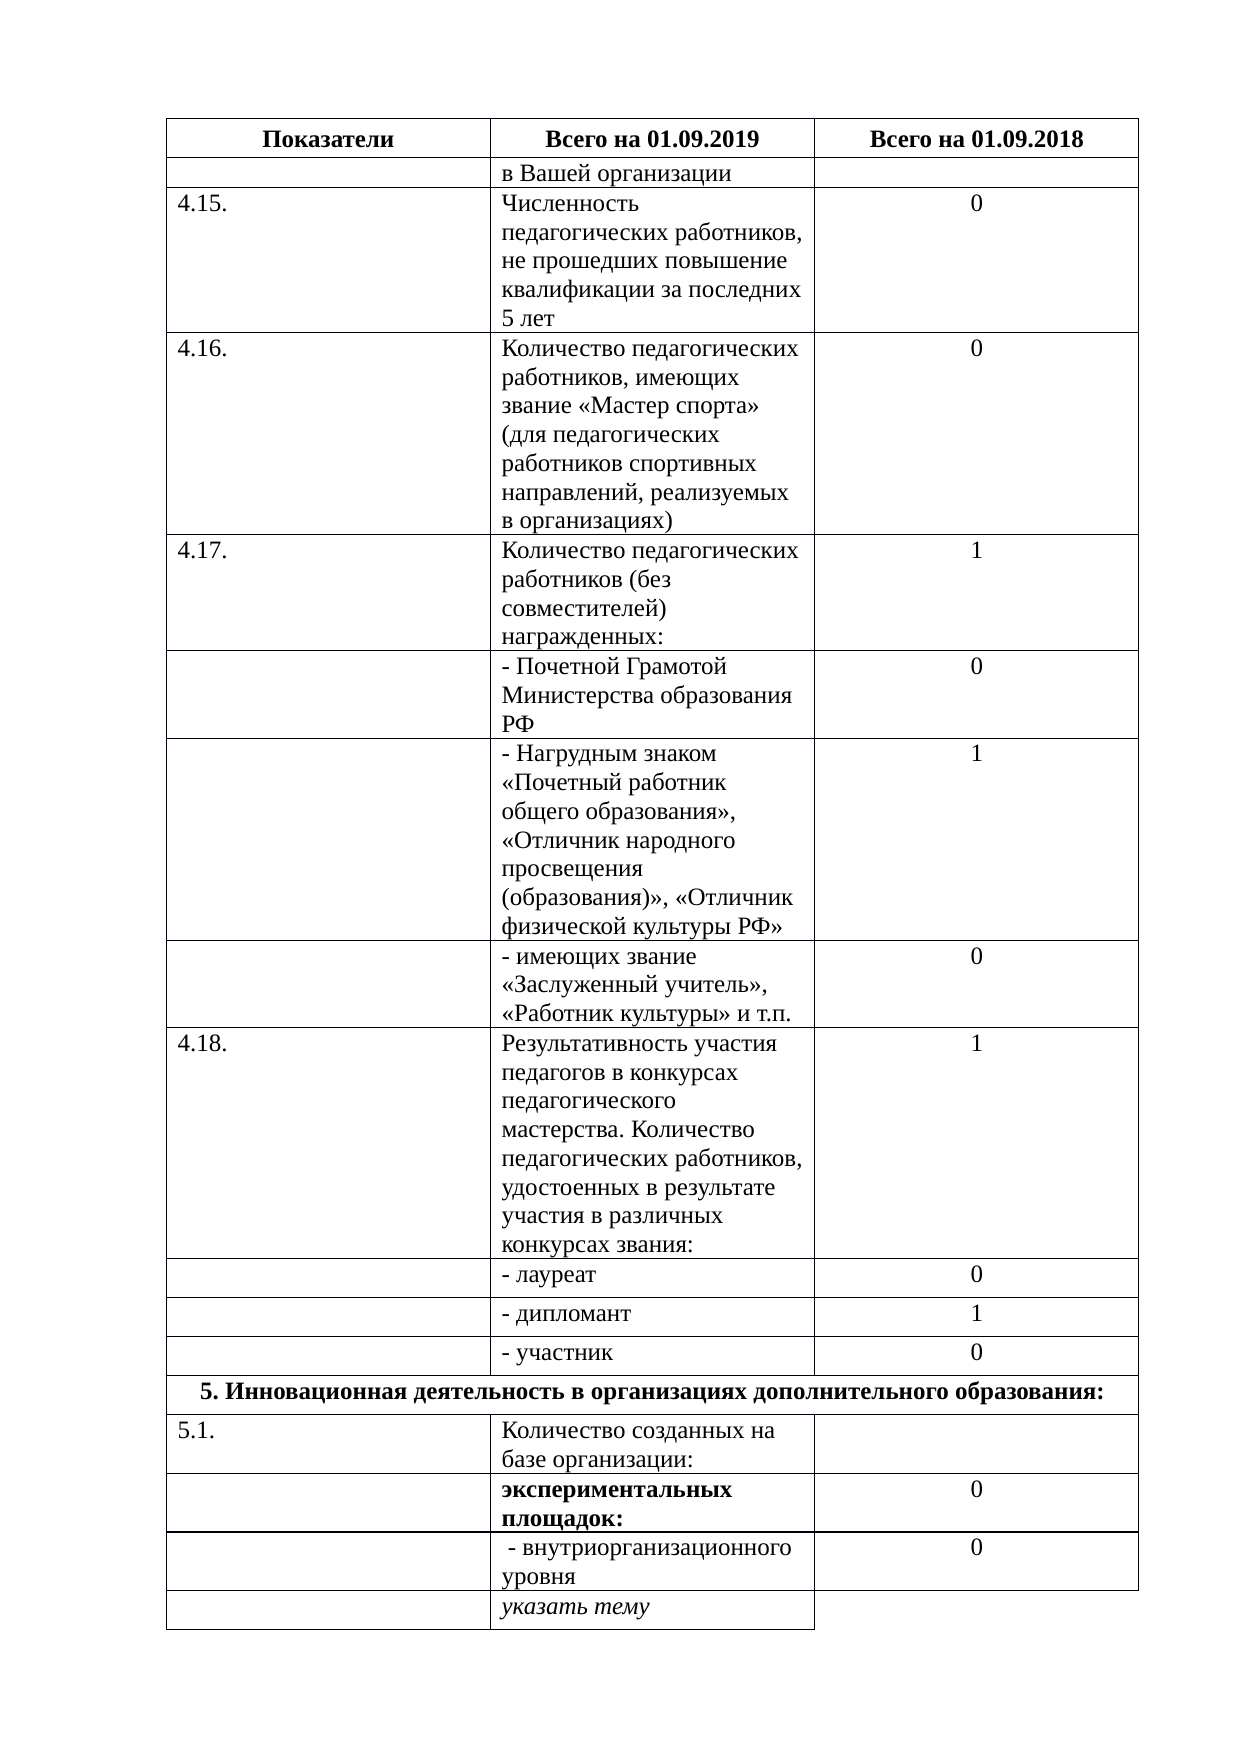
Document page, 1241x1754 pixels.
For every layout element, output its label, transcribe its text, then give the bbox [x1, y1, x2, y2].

table_cell указать тему [491, 1591, 814, 1629]
table_cell Численность педагогических работников, не прошедших повышение квалификации за последних 5 лет [491, 188, 814, 332]
table_cell - лауреат [491, 1259, 814, 1297]
table_cell [167, 1337, 490, 1375]
table_cell [167, 941, 490, 1027]
table_cell 0 [815, 1474, 1138, 1531]
table_cell 0 [815, 333, 1138, 534]
table_cell в Вашей организации [491, 158, 814, 187]
table_cell 0 [815, 1259, 1138, 1297]
table_cell 4.18. [167, 1028, 490, 1258]
table_cell [815, 158, 1138, 187]
table_cell [167, 158, 490, 187]
table_cell [815, 1415, 1138, 1473]
table_cell [167, 1474, 490, 1531]
table_cell 1 [815, 535, 1138, 650]
table_cell 5.1. [167, 1415, 490, 1473]
table_cell 4.16. [167, 333, 490, 534]
table_cell Количество педагогических работников (без совместителей) награжденных: [491, 535, 814, 650]
table_cell - Нагрудным знаком «Почетный работник общего образования», «Отличник народного просвещения (образования)», «Отличник физической культуры РФ» [491, 739, 814, 940]
table_cell [167, 1533, 490, 1590]
table_cell - Почетной Грамотой Министерства образования РФ [491, 651, 814, 737]
table_cell [167, 1591, 490, 1629]
table_cell - участник [491, 1337, 814, 1375]
table_cell [167, 651, 490, 737]
table_cell Количество педагогических работников, имеющих звание «Мастер спорта» (для педагогических работников спортивных направлений, реализуемых в организациях) [491, 333, 814, 534]
table_cell 0 [815, 1533, 1138, 1590]
table_cell - имеющих звание «Заслуженный учитель», «Работник культуры» и т.п. [491, 941, 814, 1027]
table_cell 4.17. [167, 535, 490, 650]
table_cell - внутриорганизационного уровня [491, 1533, 814, 1590]
table_cell 0 [815, 651, 1138, 737]
table_cell 1 [815, 1298, 1138, 1336]
table_cell 0 [815, 1337, 1138, 1375]
table_cell 5. Инновационная деятельность в организациях дополнительного образования: [167, 1376, 1138, 1414]
table_cell Количество созданных на базе организации: [491, 1415, 814, 1473]
table_cell - дипломант [491, 1298, 814, 1336]
table_cell [167, 1259, 490, 1297]
table_header Показатели [167, 119, 490, 157]
table_header Всего на 01.09.2019 [491, 119, 814, 157]
table_cell [167, 739, 490, 940]
table_cell 1 [815, 1028, 1138, 1258]
table_cell 4.15. [167, 188, 490, 332]
table_header Всего на 01.09.2018 [815, 119, 1138, 157]
table_cell 1 [815, 739, 1138, 940]
table_cell Результативность участия педагогов в конкурсах педагогического мастерства. Количество педагогических работников, удостоенных в результате участия в различных конкурсах звания: [491, 1028, 814, 1258]
table_cell 0 [815, 941, 1138, 1027]
table_cell [167, 1298, 490, 1336]
table_cell экспериментальных площадок: [491, 1474, 814, 1531]
table_cell 0 [815, 188, 1138, 332]
